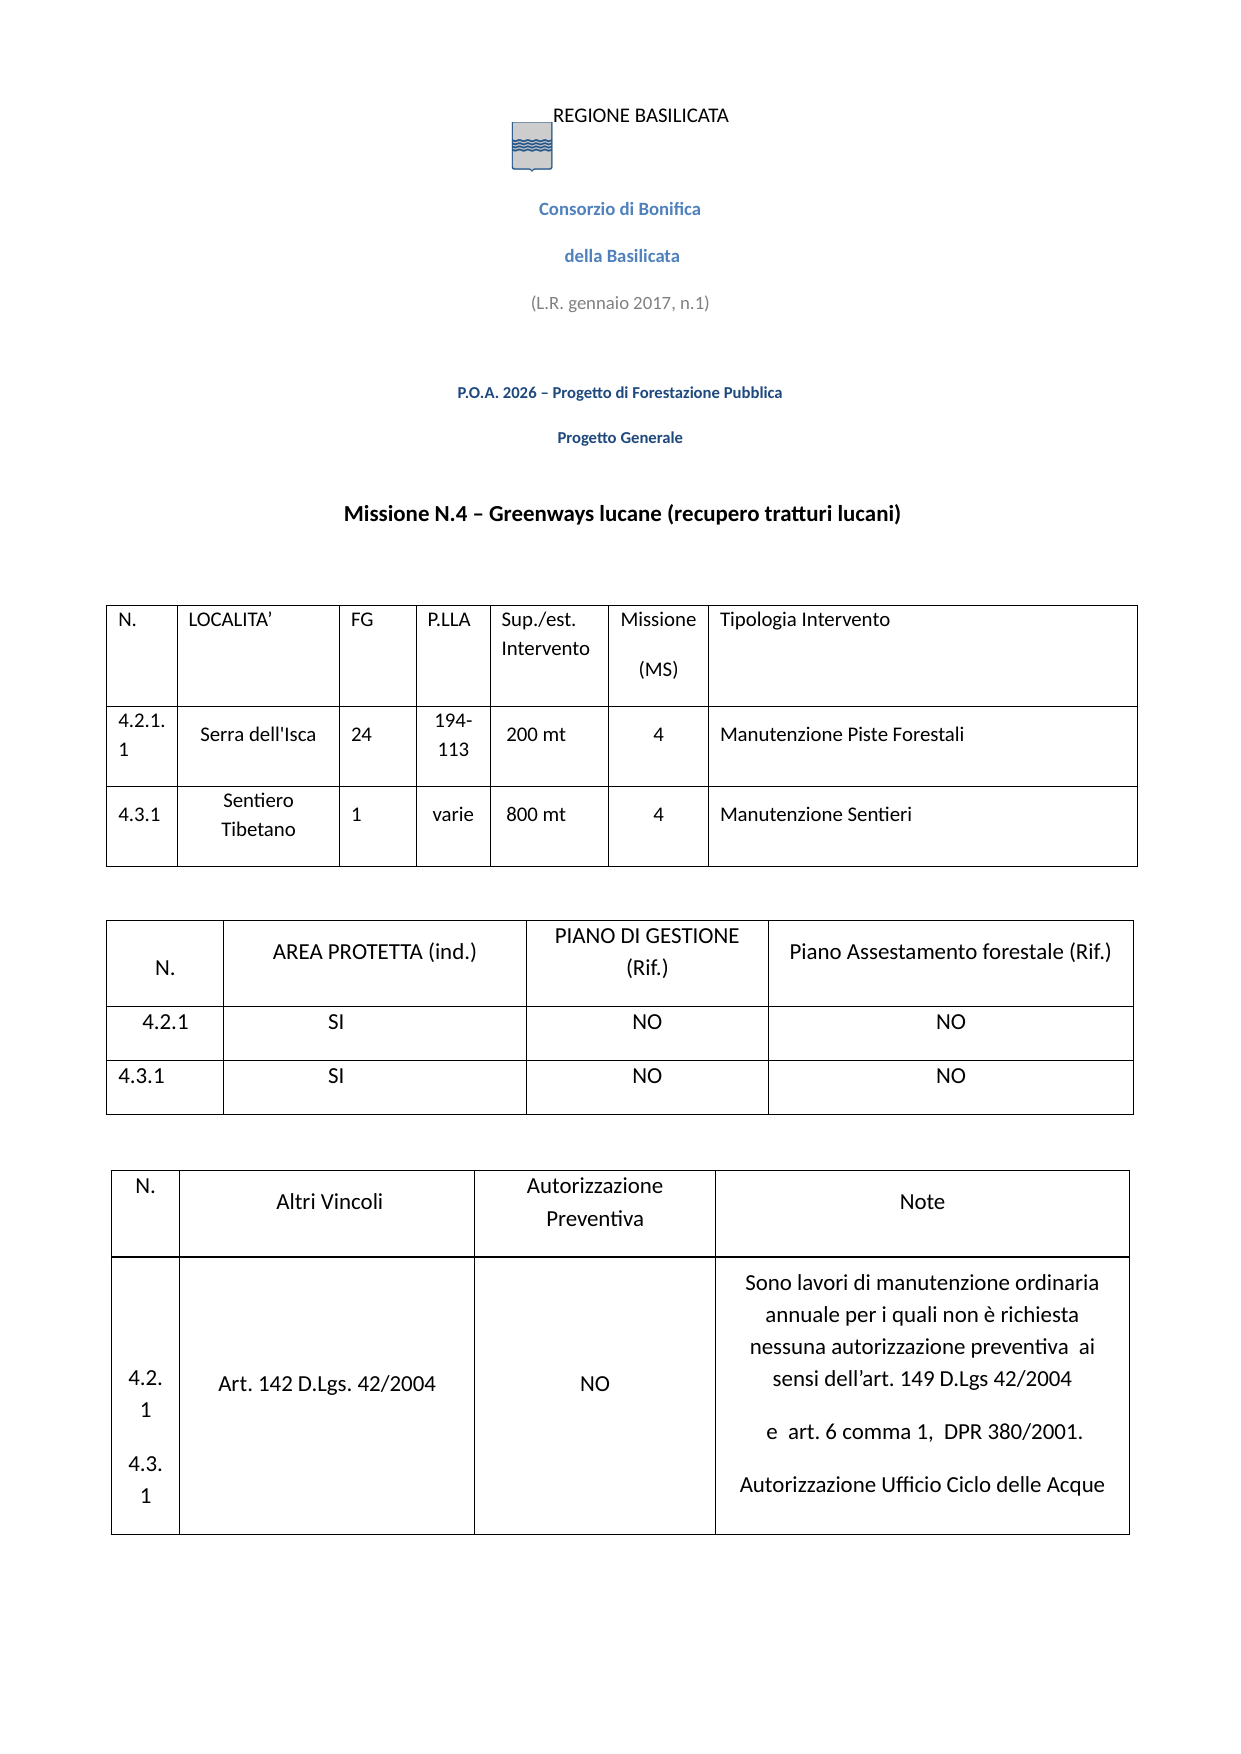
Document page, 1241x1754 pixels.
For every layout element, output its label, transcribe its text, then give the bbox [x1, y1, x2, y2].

table_cell Sentiero Tibetano [178, 787, 339, 866]
table_cell 800 mt [491, 787, 608, 866]
table_header Note [716, 1171, 1129, 1256]
table_header P.LLA [417, 606, 490, 706]
table_header Missione (MS) [609, 606, 708, 706]
table_header LOCALITA’ [178, 606, 339, 706]
table_cell Art. 142 D.Lgs. 42/2004 [180, 1258, 474, 1533]
table_cell NO [475, 1258, 715, 1533]
table_cell NO [527, 1061, 768, 1113]
table_cell 200 mt [491, 707, 608, 786]
table_cell SI [224, 1061, 526, 1113]
table_header Piano Assestamento forestale (Rif.) [769, 921, 1133, 1006]
table_cell NO [527, 1007, 768, 1060]
table_cell 4 [609, 787, 708, 866]
table_cell 194-113 [417, 707, 490, 786]
table_cell varie [417, 787, 490, 866]
table_header FG [340, 606, 416, 706]
table_header N. [107, 606, 177, 706]
table_cell 1 [340, 787, 416, 866]
table_cell 4.2.1 [107, 1007, 223, 1060]
table_header PIANO DI GESTIONE (Rif.) [527, 921, 768, 1006]
table_header Sup./est. Intervento [491, 606, 608, 706]
table_header AREA PROTETTA (ind.) [224, 921, 526, 1006]
text Missione N.4 – Greenways lucane (recupero tratturi lucani) [118, 499, 1122, 527]
table_cell NO [769, 1007, 1133, 1060]
table_header Autorizzazione Preventiva [475, 1171, 715, 1256]
table_cell 4.3.1 [107, 787, 177, 866]
table_cell NO [769, 1061, 1133, 1113]
table_cell Sono lavori di manutenzione ordinaria annuale per i quali non è richiesta nessuna autorizzazione preventiva ai sensi dell’art. 149 D.Lgs 42/2004 e art. 6 comma 1, DPR 380/2001. Autorizzazione Ufficio Ciclo delle Acque [716, 1258, 1129, 1533]
table_header Tipologia Intervento [709, 606, 1137, 706]
table_cell Serra dell'Isca [178, 707, 339, 786]
table_cell 4.2.1.1 [107, 707, 177, 786]
table_cell Manutenzione Piste Forestali [709, 707, 1137, 786]
table_header Altri Vincoli [180, 1171, 474, 1256]
table_cell 24 [340, 707, 416, 786]
table_header N. [107, 921, 223, 1006]
table_cell 4.3.1 [107, 1061, 223, 1113]
table_cell 4.2.1 4.3.1 [112, 1258, 179, 1533]
table_cell SI [224, 1007, 526, 1060]
table_cell Manutenzione Sentieri [709, 787, 1137, 866]
table_header N. [112, 1171, 179, 1256]
table_cell 4 [609, 707, 708, 786]
